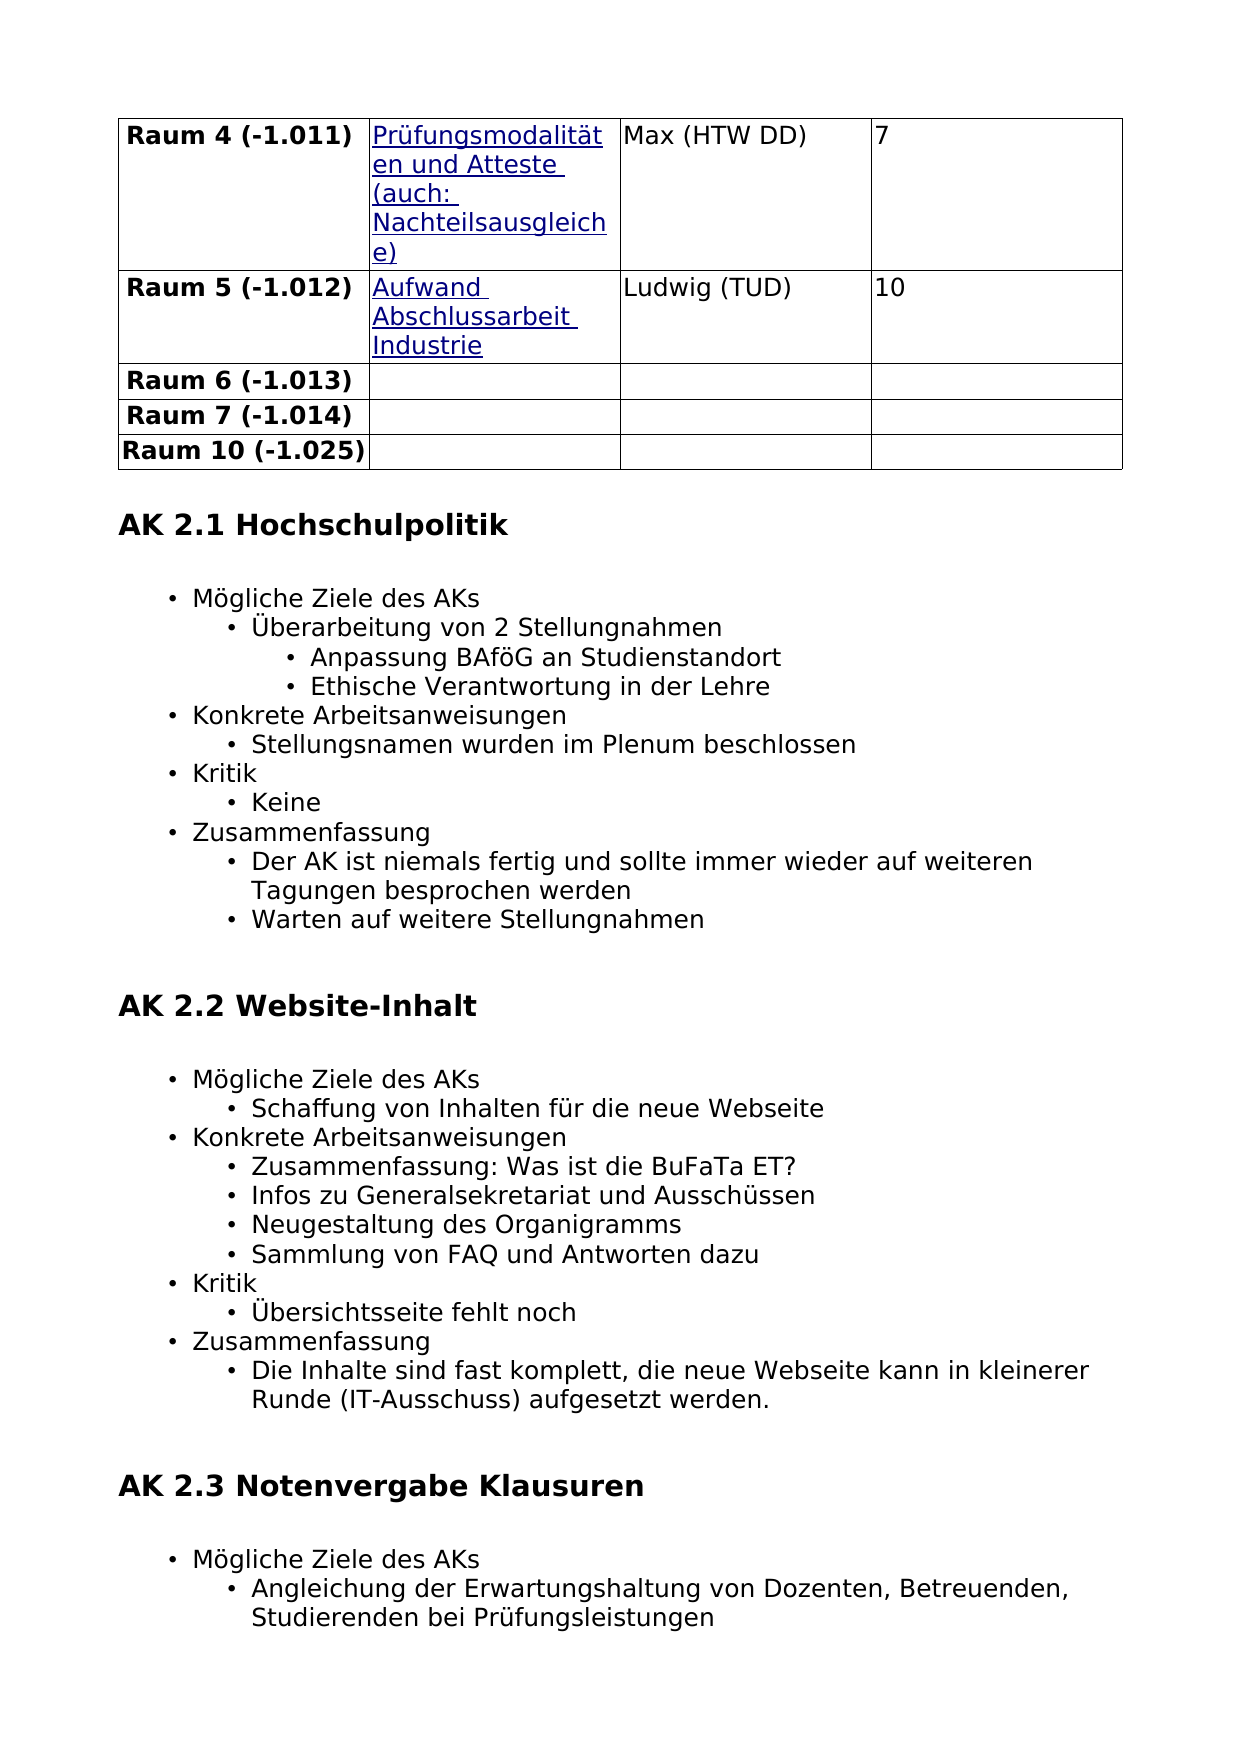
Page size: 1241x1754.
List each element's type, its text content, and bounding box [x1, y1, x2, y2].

subtitle AK 2.1 Hochschulpolitik [118, 508, 1122, 542]
subtitle AK 2.3 Notenvergabe Klausuren [118, 1469, 1122, 1503]
table_cell Raum 6 (-1.013) [119, 364, 369, 398]
list Keine [236, 789, 1122, 818]
list Mögliche Ziele des AKs [177, 584, 1122, 614]
table_cell Raum 10 (-1.025) [119, 435, 369, 469]
list Zusammenfassung [177, 818, 1122, 847]
list Warten auf weitere Stellungnahmen [236, 905, 1122, 934]
list Sammlung von FAQ und Antworten dazu [236, 1240, 1122, 1269]
table_cell [872, 435, 1122, 469]
list Übersichtsseite fehlt noch [236, 1298, 1122, 1327]
list Die Inhalte sind fast komplett, die neue Webseite kann in kleinerer Runde (IT-Ausschuss) aufgesetzt werden. [236, 1357, 1122, 1415]
list Mögliche Ziele des AKs [177, 1545, 1122, 1574]
table_cell Aufwand Abschlussarbeit Industrie [370, 271, 620, 363]
list Angleichung der Erwartungshaltung von Dozenten, Betreuenden, Studierenden bei Prüfungsleistungen [236, 1574, 1122, 1633]
subtitle AK 2.2 Website-Inhalt [118, 989, 1122, 1023]
list Konkrete Arbeitsanweisungen [177, 701, 1122, 730]
table_cell [872, 364, 1122, 398]
list Zusammenfassung [177, 1327, 1122, 1357]
table_cell Raum 4 (-1.011) [119, 119, 369, 270]
list Anpassung BAföG an Studienstandort [295, 643, 1122, 672]
list Konkrete Arbeitsanweisungen [177, 1123, 1122, 1152]
table_cell [370, 435, 620, 469]
table_cell [621, 435, 871, 469]
list Neugestaltung des Organigramms [236, 1211, 1122, 1240]
list Überarbeitung von 2 Stellungnahmen [236, 614, 1122, 643]
list Kritik [177, 1269, 1122, 1298]
list Der AK ist niemals fertig und sollte immer wieder auf weiteren Tagungen besprochen werden [236, 847, 1122, 905]
table_cell [370, 400, 620, 433]
table_cell Max (HTW DD) [621, 119, 871, 270]
list Kritik [177, 759, 1122, 789]
table_cell 7 [872, 119, 1122, 270]
table_cell [370, 364, 620, 398]
list Schaffung von Inhalten für die neue Webseite [236, 1094, 1122, 1123]
list Zusammenfassung: Was ist die BuFaTa ET? [236, 1152, 1122, 1182]
list Ethische Verantwortung in der Lehre [295, 672, 1122, 701]
table_cell Raum 7 (-1.014) [119, 400, 369, 433]
list Infos zu Generalsekretariat und Ausschüssen [236, 1182, 1122, 1211]
table_cell 10 [872, 271, 1122, 363]
table_cell [621, 400, 871, 433]
table_cell Raum 5 (-1.012) [119, 271, 369, 363]
table_cell Ludwig (TUD) [621, 271, 871, 363]
table_cell [621, 364, 871, 398]
list Stellungsnamen wurden im Plenum beschlossen [236, 730, 1122, 759]
table_cell [872, 400, 1122, 433]
list Mögliche Ziele des AKs [177, 1065, 1122, 1094]
table_cell Prüfungsmodalitäten und Atteste (auch: Nachteilsausgleiche) [370, 119, 620, 270]
